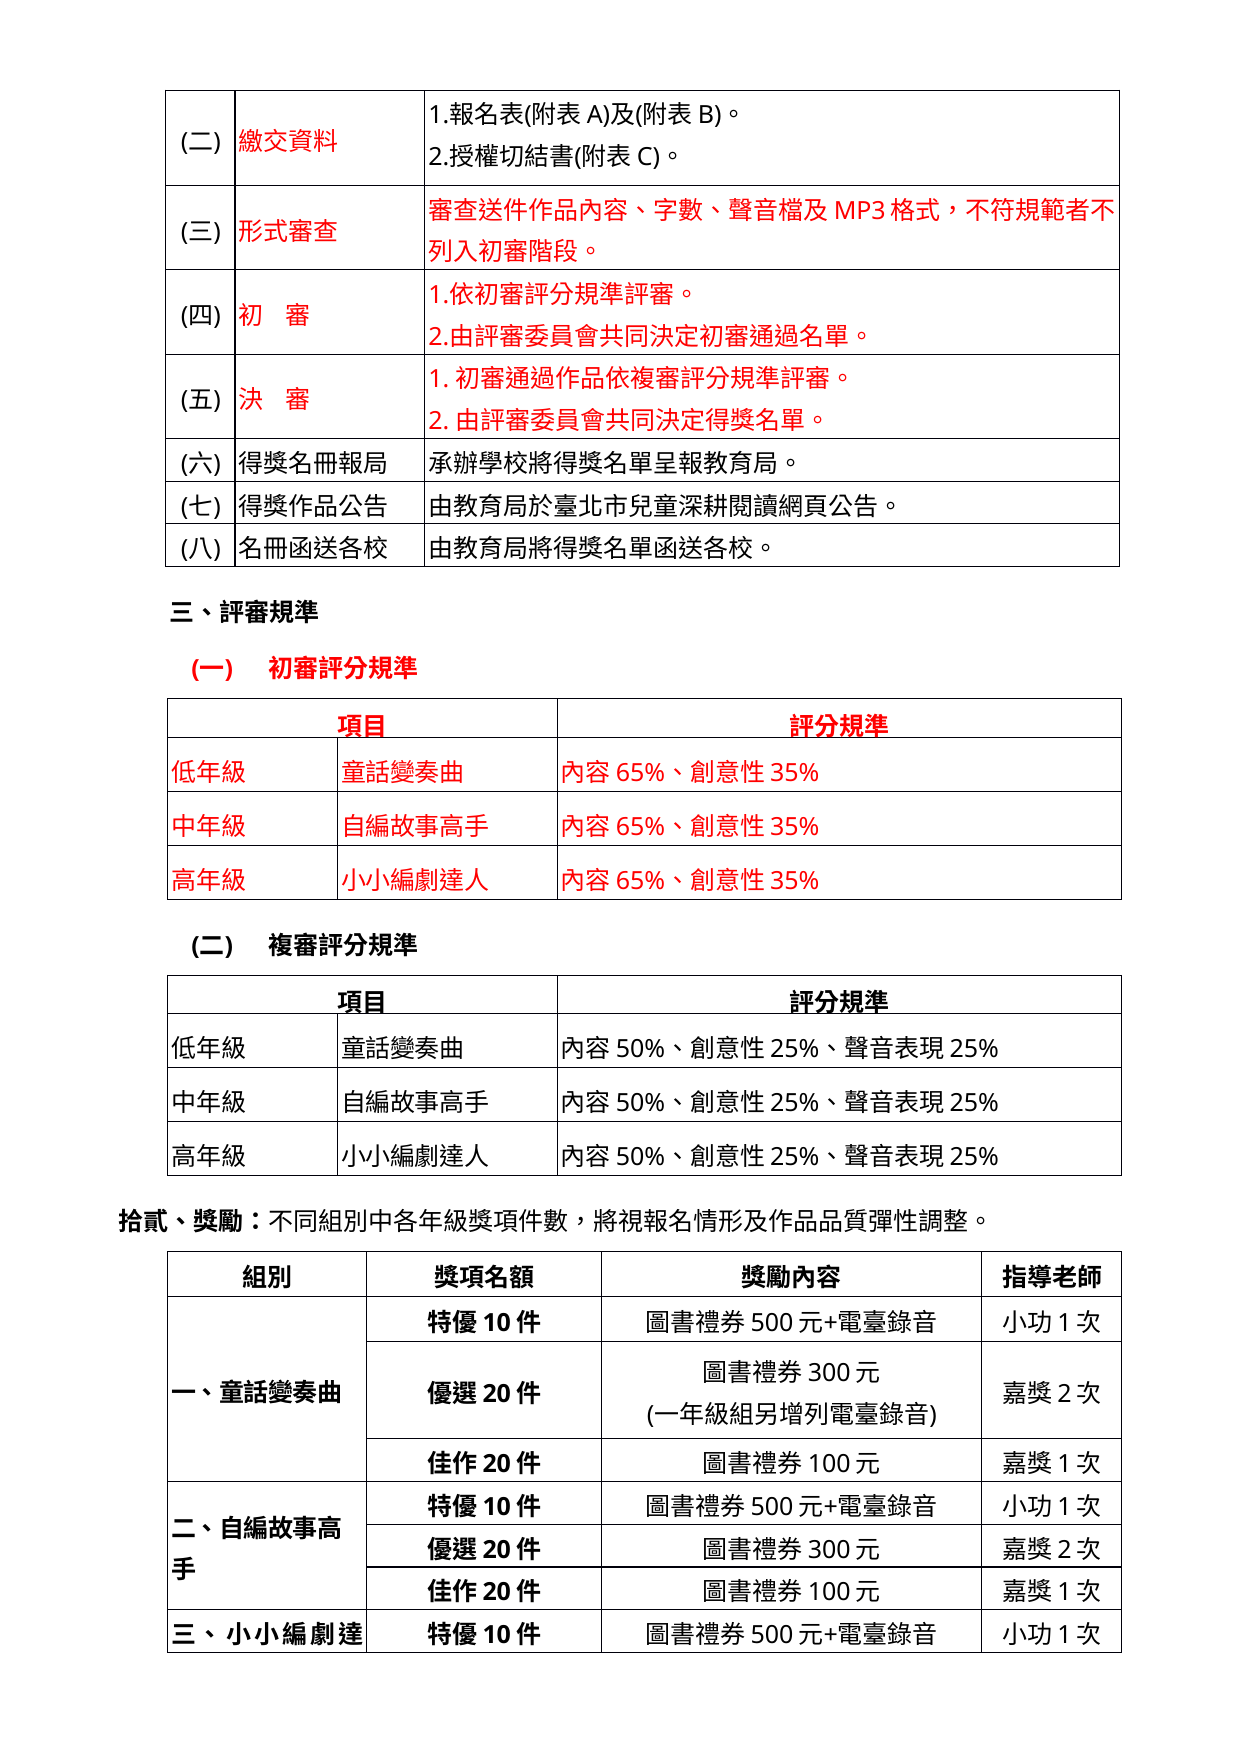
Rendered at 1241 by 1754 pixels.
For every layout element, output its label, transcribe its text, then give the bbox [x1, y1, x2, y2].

table_cell (二) [166, 91, 234, 185]
table_header 獎項名額 [367, 1252, 601, 1296]
table_cell 初 審 [236, 270, 424, 353]
text 拾貳、獎勵：不同組別中各年級獎項件數，將視報名情形及作品品質彈性調整。 [118, 1195, 1122, 1232]
table_cell 小功1次 [982, 1610, 1121, 1652]
table_cell 內容65%、創意性35% [558, 846, 1121, 899]
table_cell 圖書禮券300元 (一年級組另增列電臺錄音) [602, 1342, 981, 1438]
table_cell 內容50%、創意性25%、聲音表現25% [558, 1068, 1121, 1121]
table_cell 特優10件 [367, 1610, 601, 1652]
table_cell 童話變奏曲 [338, 738, 557, 791]
table_cell 小小編劇達人 [338, 846, 557, 899]
table_cell 小功1次 [982, 1482, 1121, 1524]
table_cell 圖書禮券300元 [602, 1525, 981, 1566]
table_cell 繳交資料 [236, 91, 424, 185]
table_cell 特優10件 [367, 1482, 601, 1524]
table_cell 高年級 [168, 846, 337, 899]
table_cell 優選20件 [367, 1525, 601, 1566]
table_cell (六) [166, 439, 234, 481]
table_cell 三、小小編劇達 [168, 1610, 366, 1652]
table_cell (五) [166, 355, 234, 438]
table_cell 一、童話變奏曲 [168, 1297, 366, 1481]
table_cell 嘉獎1次 [982, 1439, 1121, 1481]
table_cell 佳作20件 [367, 1439, 601, 1481]
table_cell 小小編劇達人 [338, 1122, 557, 1175]
table_cell 圖書禮券500元+電臺錄音 [602, 1482, 981, 1524]
table_cell 審查送件作品內容、字數、聲音檔及MP3格式，不符規範者不列入初審階段。 [425, 186, 1119, 269]
table_cell 嘉獎2次 [982, 1525, 1121, 1566]
text 三、評審規準 [119, 586, 1122, 623]
table_cell 自編故事高手 [338, 1068, 557, 1121]
table_cell 低年級 [168, 1014, 337, 1067]
table_cell 內容50%、創意性25%、聲音表現25% [558, 1122, 1121, 1175]
table_cell 中年級 [168, 1068, 337, 1121]
table_header 組別 [168, 1252, 366, 1296]
table_cell 童話變奏曲 [338, 1014, 557, 1067]
table_cell 高年級 [168, 1122, 337, 1175]
table_cell (四) [166, 270, 234, 353]
table_cell 嘉獎2次 [982, 1342, 1121, 1438]
table_header 項目 [168, 976, 557, 1013]
table_cell 二、自編故事高手 [168, 1482, 366, 1609]
table_cell 內容65%、創意性35% [558, 738, 1121, 791]
table_cell 得獎名冊報局 [236, 439, 424, 481]
table_cell 優選20件 [367, 1342, 601, 1438]
table_cell 嘉獎1次 [982, 1568, 1121, 1609]
table_cell 內容65%、創意性35% [558, 792, 1121, 845]
table_cell 形式審查 [236, 186, 424, 269]
table_cell 1.報名表(附表A)及(附表B)。 2.授權切結書(附表C)。 [425, 91, 1119, 185]
table_cell 內容50%、創意性25%、聲音表現25% [558, 1014, 1121, 1067]
table_cell 由教育局於臺北市兒童深耕閱讀網頁公告。 [425, 482, 1119, 523]
table_header 獎勵內容 [602, 1252, 981, 1296]
list 複審評分規準 [168, 918, 1122, 956]
table_cell 圖書禮券500元+電臺錄音 [602, 1297, 981, 1341]
table_cell 圖書禮券500元+電臺錄音 [602, 1610, 981, 1652]
table_cell 中年級 [168, 792, 337, 845]
table_cell 名冊函送各校 [236, 524, 424, 566]
table_header 項目 [168, 699, 557, 737]
table_cell 1.依初審評分規準評審。 2.由評審委員會共同決定初審通過名單。 [425, 270, 1119, 353]
table_cell 特優10件 [367, 1297, 601, 1341]
table_cell 自編故事高手 [338, 792, 557, 845]
table_cell 圖書禮券100元 [602, 1568, 981, 1609]
table_header 指導老師 [982, 1252, 1121, 1296]
table_cell (七) [166, 482, 234, 523]
table_cell 佳作20件 [367, 1568, 601, 1609]
table_cell (三) [166, 186, 234, 269]
table_cell 由教育局將得獎名單函送各校。 [425, 524, 1119, 566]
table_cell 小功1次 [982, 1297, 1121, 1341]
table_header 評分規準 [558, 699, 1121, 737]
table_header 評分規準 [558, 976, 1121, 1013]
table_cell (八) [166, 524, 234, 566]
table_cell 圖書禮券100元 [602, 1439, 981, 1481]
list 初審評分規準 [168, 642, 1122, 679]
table_cell 得獎作品公告 [236, 482, 424, 523]
table_cell 承辦學校將得獎名單呈報教育局。 [425, 439, 1119, 481]
table_cell 初審通過作品依複審評分規準評審。 由評審委員會共同決定得獎名單。 [425, 355, 1119, 438]
table_cell 決 審 [236, 355, 424, 438]
table_cell 低年級 [168, 738, 337, 791]
